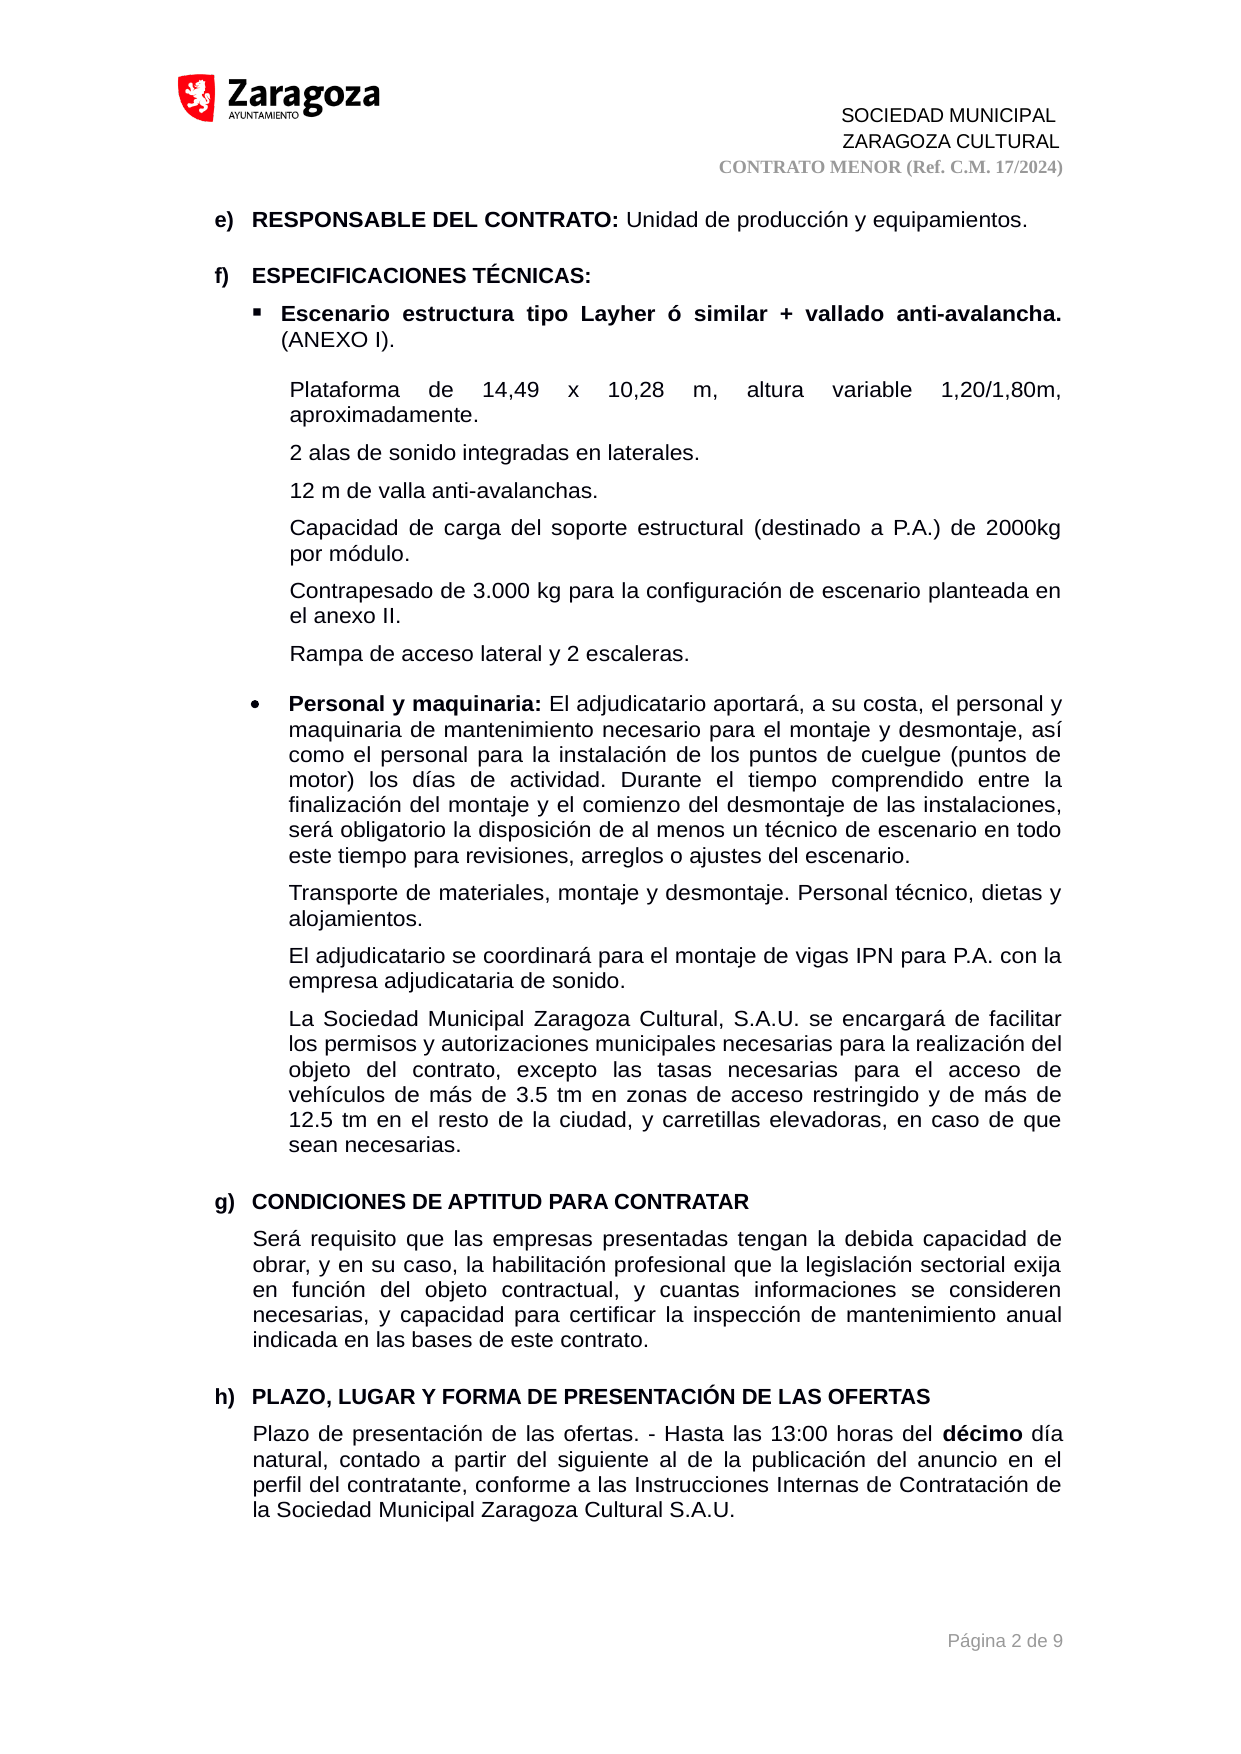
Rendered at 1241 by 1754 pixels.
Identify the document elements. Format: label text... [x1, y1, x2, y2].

list Escenario estructura tipo Layher ó similar + vallado anti-avalancha. (ANEXO I). [251, 301, 1063, 352]
text La Sociedad Municipal Zaragoza Cultural, S.A.U. se encargará de facilitar los permisos y autorizaciones municipales necesarias para la realización del objeto del contrato, excepto las tasas necesarias para el acceso de vehículos de más de 3.5 tm en zonas de acceso restringido y de más de 12.5 tm en el resto de la ciudad, y carretillas elevadoras, en caso de que sean necesarias. [288, 1006, 1063, 1157]
list El adjudicatario se coordinará para el montaje de vigas IPN para P.A. con la empresa adjudicataria de sonido. [288, 943, 1063, 994]
text 12 m de valla anti-avalanchas. [289, 478, 1063, 503]
list Rampa de acceso lateral y 2 escaleras. [252, 641, 1063, 666]
text Plazo de presentación de las ofertas. - Hasta las 13:00 horas del décimo día natural, contado a partir del siguiente al de la publicación del anuncio en el perfil del contratante, conforme a las Instrucciones Internas de Contratación de la Sociedad Municipal Zaragoza Cultural S.A.U. [252, 1421, 1063, 1522]
text Plataforma de 14,49 x 10,28 m, altura variable 1,20/1,80m, aproximadamente. [289, 377, 1063, 427]
list Será requisito que las empresas presentadas tengan la debida capacidad de obrar, y en su caso, la habilitación profesional que la legislación sectorial exija en función del objeto contractual, y cuantas informaciones se consideren necesarias, y capacidad para certificar la inspección de mantenimiento anual indicada en las bases de este contrato. [252, 1226, 1063, 1352]
text Contrapesado de 3.000 kg para la configuración de escenario planteada en el anexo II. [289, 578, 1063, 629]
list CONDICIONES DE APTITUD PARA CONTRATAR [214, 1189, 1063, 1214]
list RESPONSABLE DEL CONTRATO: Unidad de producción y equipamientos. [214, 206, 1063, 232]
list ESPECIFICACIONES TÉCNICAS: [214, 263, 1063, 288]
list Transporte de materiales, montaje y desmontaje. Personal técnico, dietas y alojamientos. [288, 880, 1063, 931]
list PLAZO, LUGAR Y FORMA DE PRESENTACIÓN DE LAS OFERTAS [214, 1384, 1063, 1409]
text Capacidad de carga del soporte estructural (destinado a P.A.) de 2000kg por módulo. [289, 515, 1063, 566]
text 2 alas de sonido integradas en laterales. [289, 440, 1063, 465]
list Personal y maquinaria: El adjudicatario aportará, a su costa, el personal y maquinaria de mantenimiento necesario para el montaje y desmontaje, así como el personal para la instalación de los puntos de cuelgue (puntos de motor) los días de actividad. Durante el tiempo comprendido entre la finalización del montaje y el comienzo del desmontaje de las instalaciones, será obligatorio la disposición de al menos un técnico de escenario en todo este tiempo para revisiones, arreglos o ajustes del escenario. [251, 691, 1063, 868]
